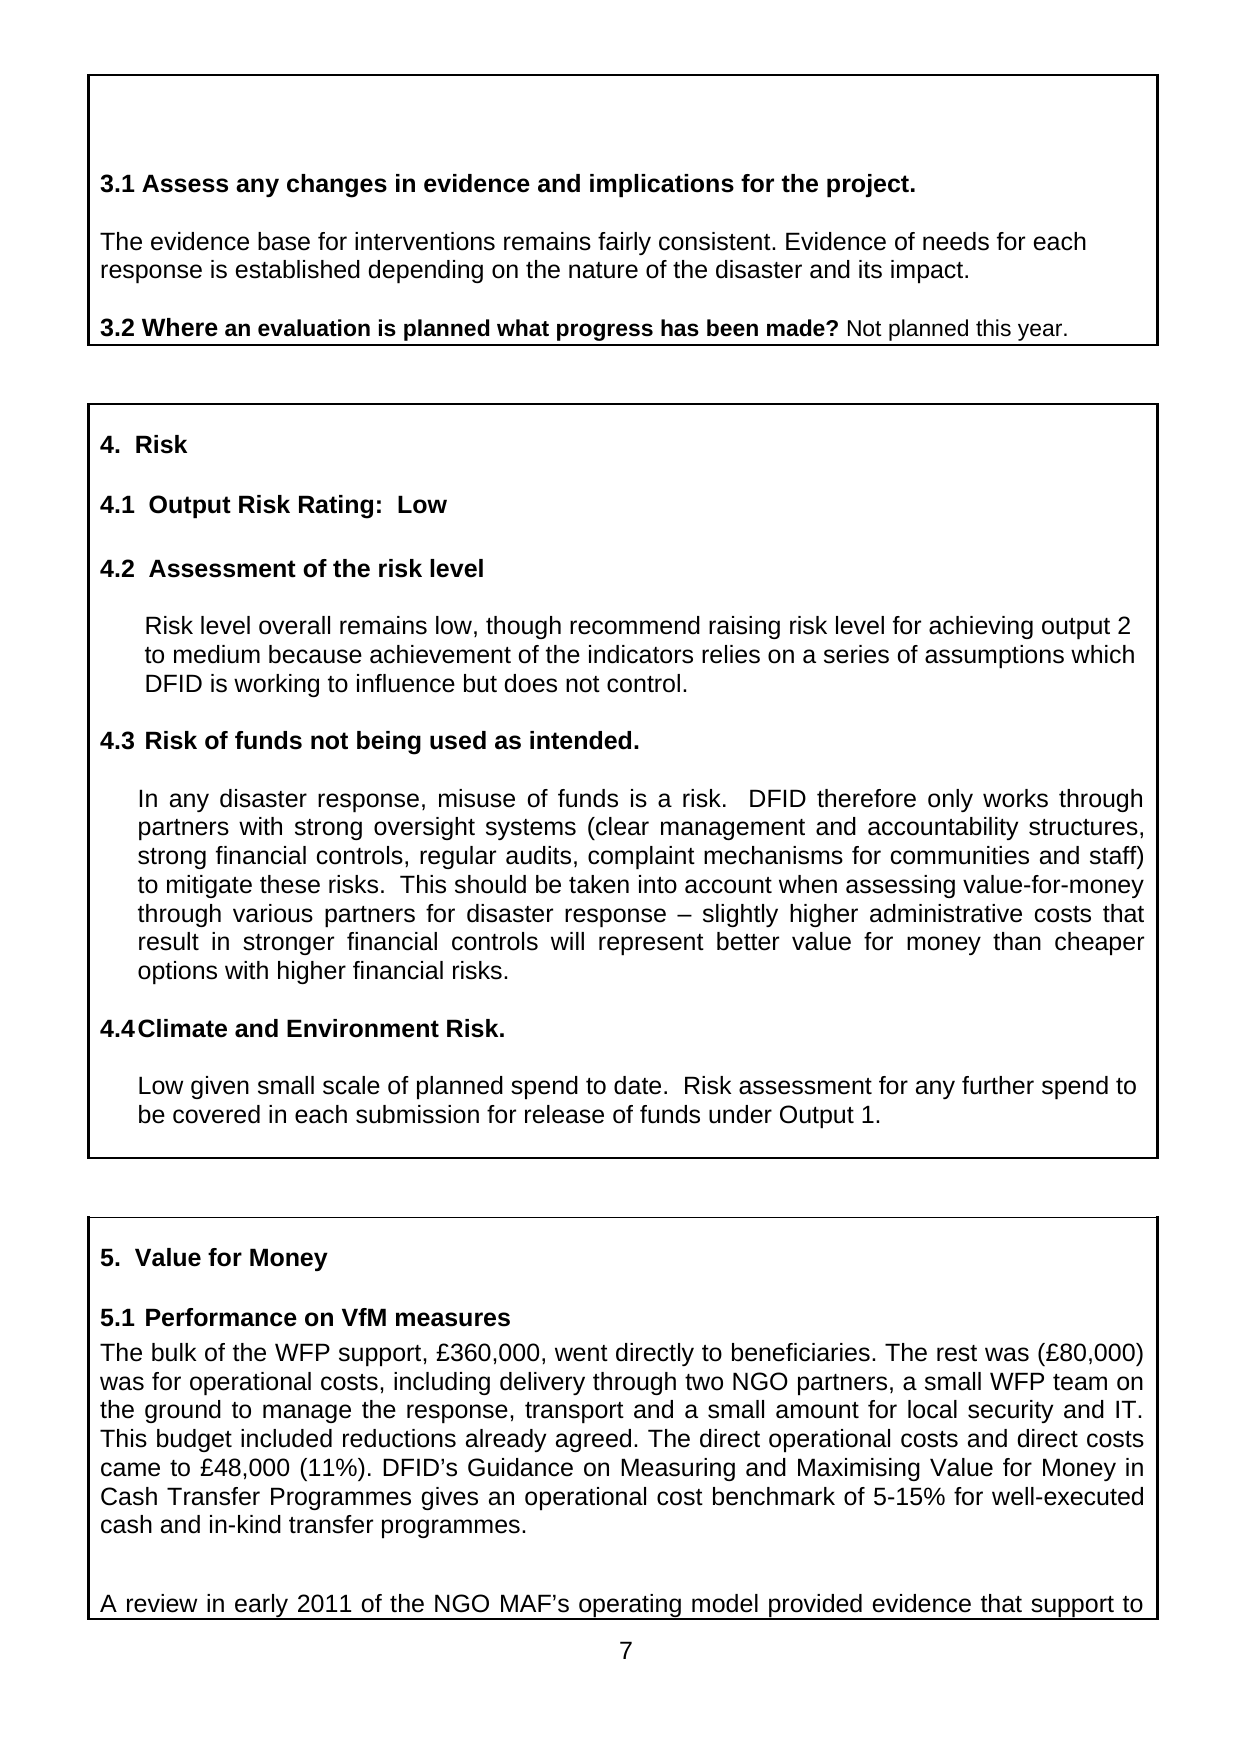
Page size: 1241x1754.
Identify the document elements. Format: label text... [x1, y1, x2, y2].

table_cell Performance on VfM measures The bulk of the WFP support, £360,000, went directly to beneficiaries. The rest was (£80,000) was for operational costs, including delivery through two NGO partners, a small WFP team on the ground to manage the response, transport and a small amount for local security and IT. This budget included reductions already agreed. The direct operational costs and direct costs came to £48,000 (11%). DFID’s Guidance on Measuring and Maximising Value for Money in Cash Transfer Programmes gives an operational cost benchmark of 5-15% for well-executed cash and in-kind transfer programmes. A review in early 2011 of the NGO MAF’s operating model provided evidence that support to [90, 1278, 1156, 1618]
table_header 4. Risk [90, 405, 1156, 465]
table_cell 3.1 Assess any changes in evidence and implications for the project. The evidence base for interventions remains fairly consistent. Evidence of needs for each response is established depending on the nature of the disaster and its impact. 3.2 Where an evaluation is planned what progress has been made? Not planned this year. [90, 140, 1156, 344]
table_header 5. Value for Money [90, 1218, 1156, 1278]
table_cell Risk of funds not being used as intended. In any disaster response, misuse of funds is a risk. DFID therefore only works through partners with strong oversight systems (clear management and accountability structures, strong financial controls, regular audits, complaint mechanisms for communities and staff) to mitigate these risks. This should be taken into account when assessing value-for-money through various partners for disaster response – slightly higher administrative costs that result in stronger financial controls will represent better value for money than cheaper options with higher financial risks. Climate and Environment Risk. Low given small scale of planned spend to date. Risk assessment for any further spend to be covered in each submission for release of funds under Output 1. [90, 726, 1156, 1157]
table_header [90, 76, 1156, 140]
table_cell 4.1 Output Risk Rating: Low 4.2 Assessment of the risk level Risk level overall remains low, though recommend raising risk level for achieving output 2 to medium because achievement of the indicators relies on a series of assumptions which DFID is working to influence but does not control. [90, 465, 1156, 726]
